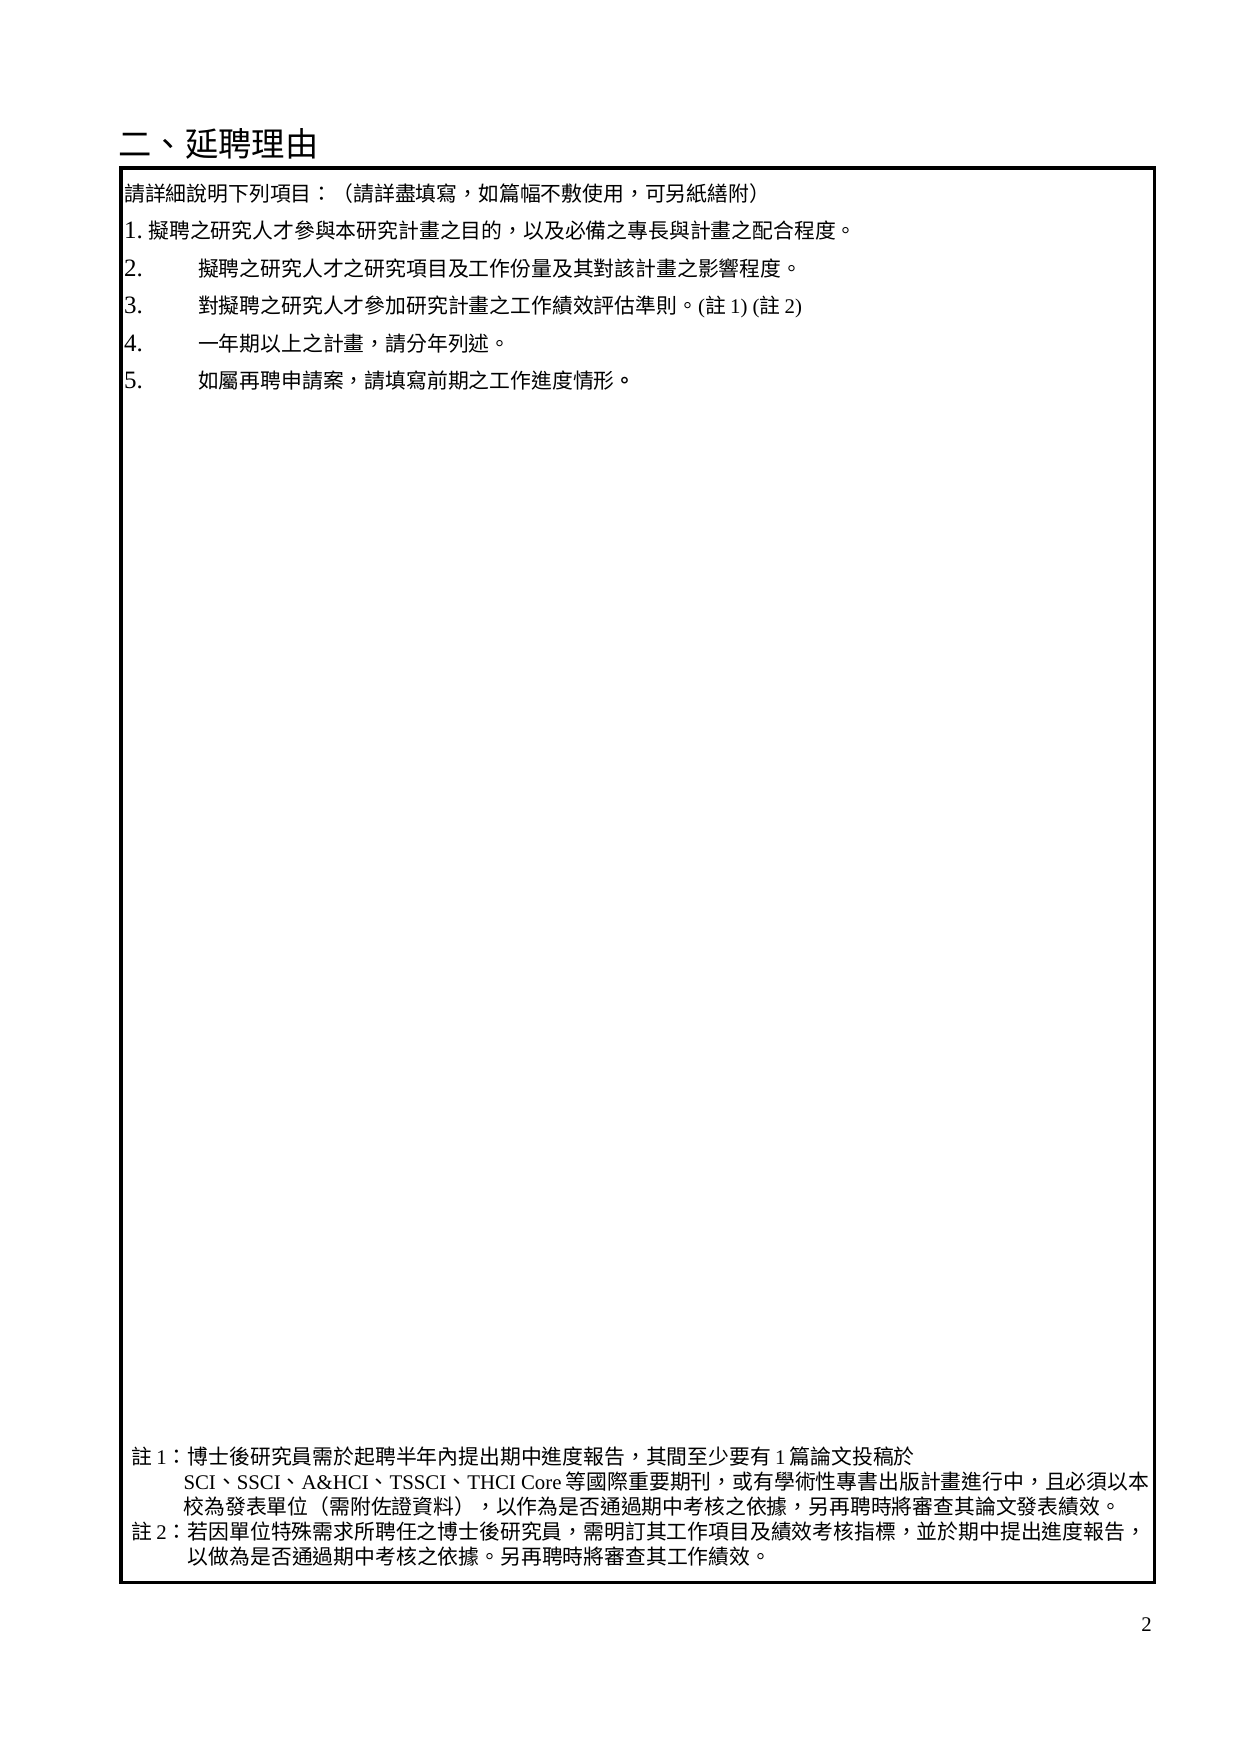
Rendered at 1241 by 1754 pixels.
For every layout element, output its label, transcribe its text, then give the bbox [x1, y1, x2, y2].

text 二、延聘理由 [118, 118, 1152, 166]
table_header 請詳細說明下列項目：（請詳盡填寫，如篇幅不敷使用，可另紙繕附） 擬聘之研究人才參與本研究計畫之目的，以及必備之專長與計畫之配合程度。 擬聘之研究人才之研究項目及工作份量及其對該計畫之影響程度。 對擬聘之研究人才參加研究計畫之工作績效評估準則。(註1) (註2) 一年期以上之計畫，請分年列述。 如屬再聘申請案，請填寫前期之工作進度情形。 註1：博士後研究員需於起聘半年內提出期中進度報告，其間至少要有1篇論文投稿於SCI、SSCI、A&HCI、TSSCI、THCI Core等國際重要期刊，或有學術性專書出版計畫進行中，且必須以本校為發表單位（需附佐證資料），以作為是否通過期中考核之依據，另再聘時將審查其論文發表績效。 註2：若因單位特殊需求所聘任之博士後研究員，需明訂其工作項目及績效考核指標，並於期中提出進度報告，以做為是否通過期中考核之依據。另再聘時將審查其工作績效。 [123, 170, 1153, 1581]
